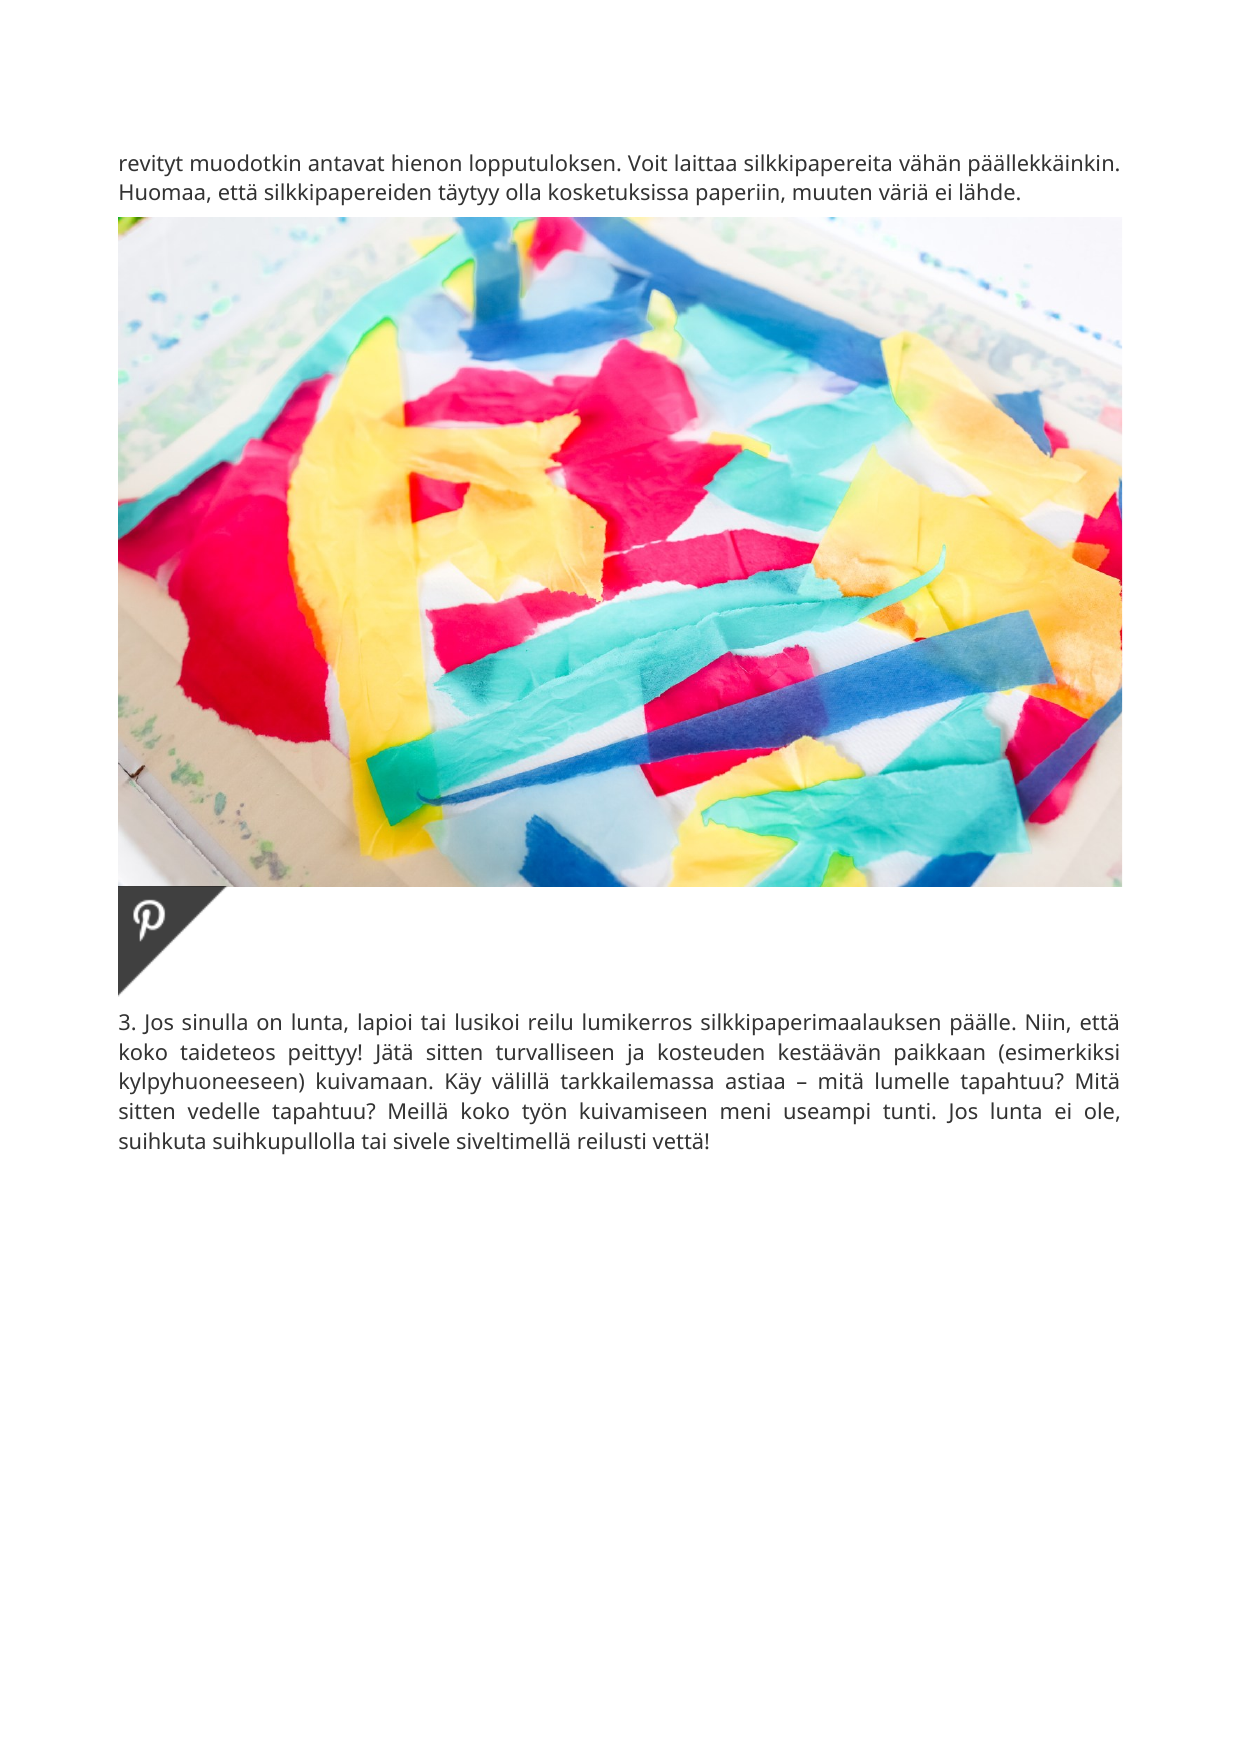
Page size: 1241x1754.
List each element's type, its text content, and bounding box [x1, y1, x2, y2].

text 3. Jos sinulla on lunta, lapioi tai lusikoi reilu lumikerros silkkipaperimaalauksen päälle. Niin, että koko taideteos peittyy! Jätä sitten turvalliseen ja kosteuden kestäävän paikkaan (esimerkiksi kylpyhuoneeseen) kuivamaan. Käy välillä tarkkailemassa astiaa – mitä lumelle tapahtuu? Mitä sitten vedelle tapahtuu? Meillä koko työn kuivamiseen meni useampi tunti. Jos lunta ei ole, suihkuta suihkupullolla tai sivele siveltimellä reilusti vettä! [118, 1007, 1122, 1156]
text revityt muodotkin antavat hienon lopputuloksen. Voit laittaa silkkipapereita vähän päällekkäinkin. Huomaa, että silkkipapereiden täytyy olla kosketuksissa paperiin, muuten väriä ei lähde. [118, 148, 1122, 207]
